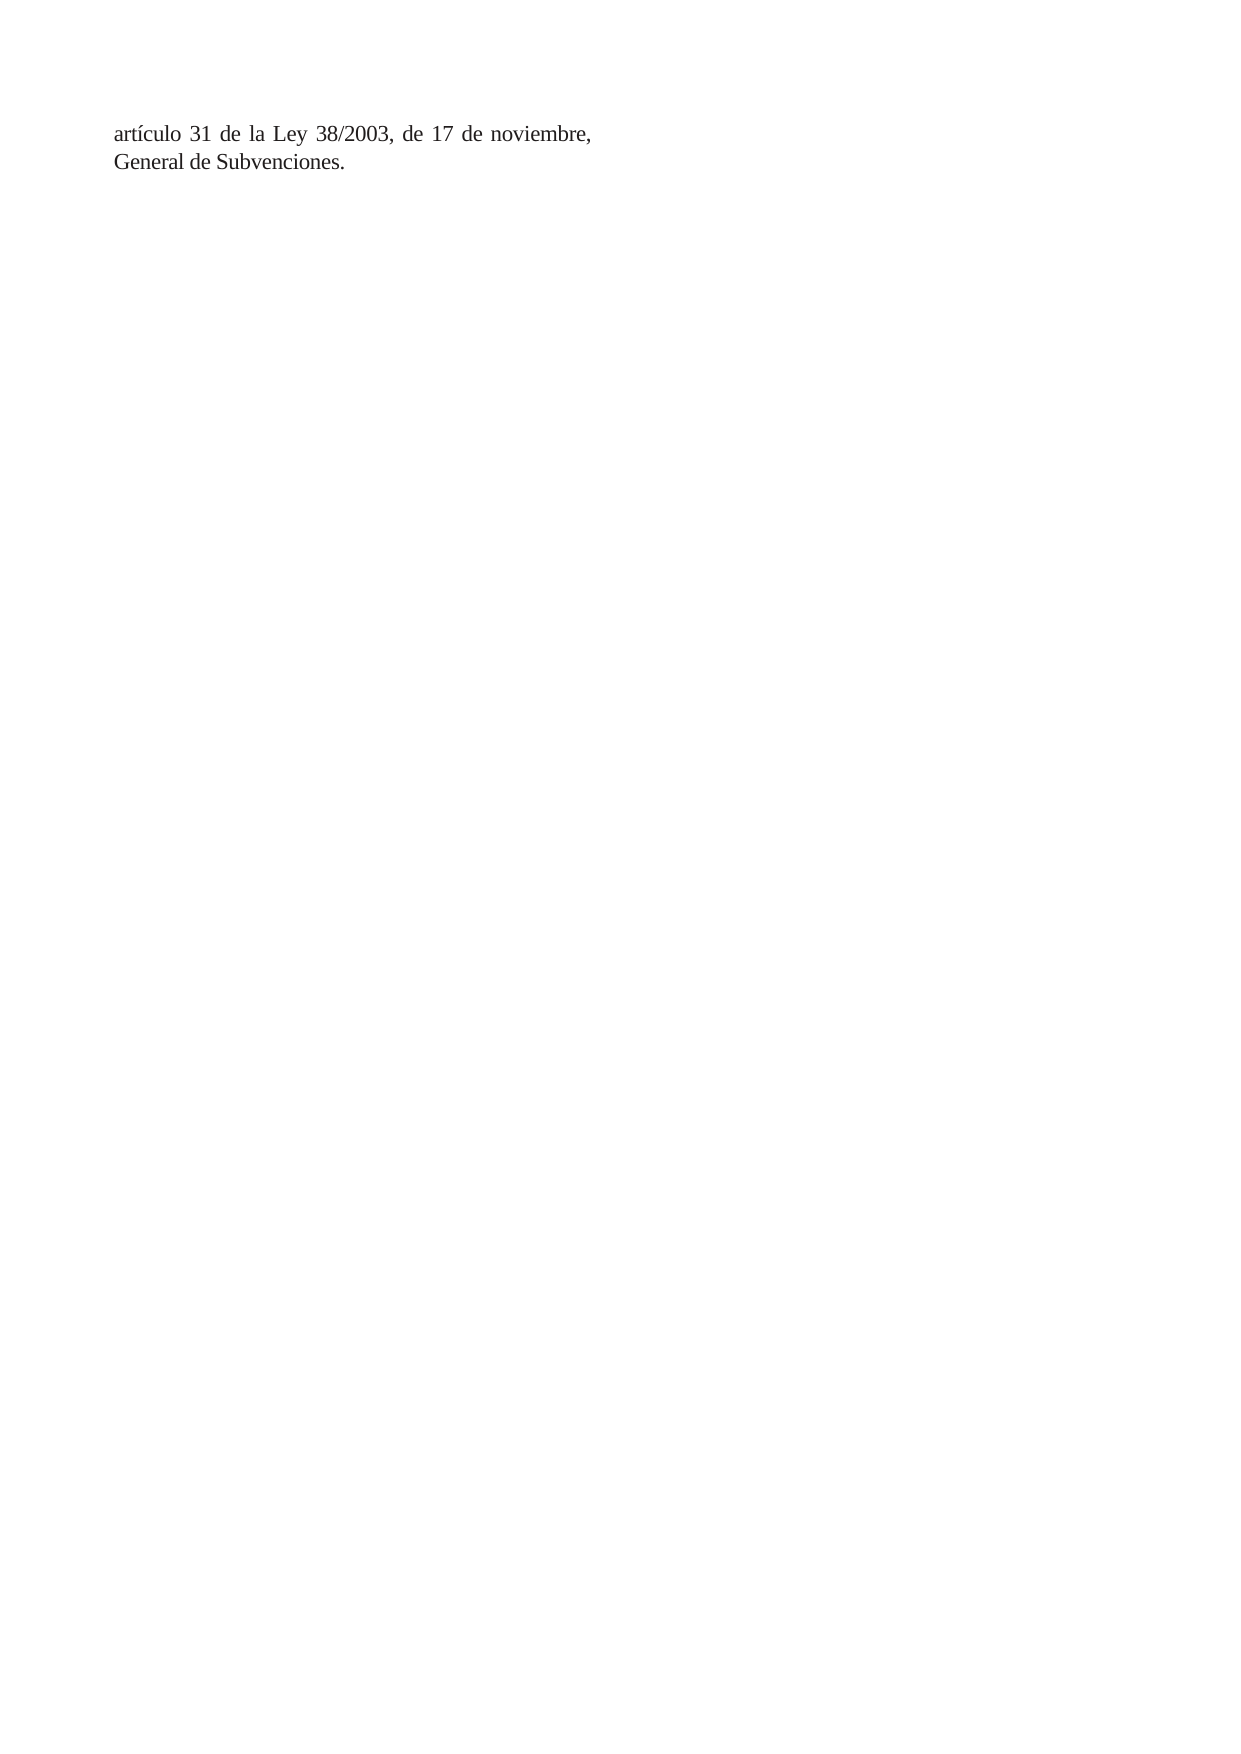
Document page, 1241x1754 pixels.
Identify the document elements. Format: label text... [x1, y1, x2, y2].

text artículo 31 de la Ley 38/2003, de 17 de noviembre, General de Subvenciones. [114, 119, 592, 175]
